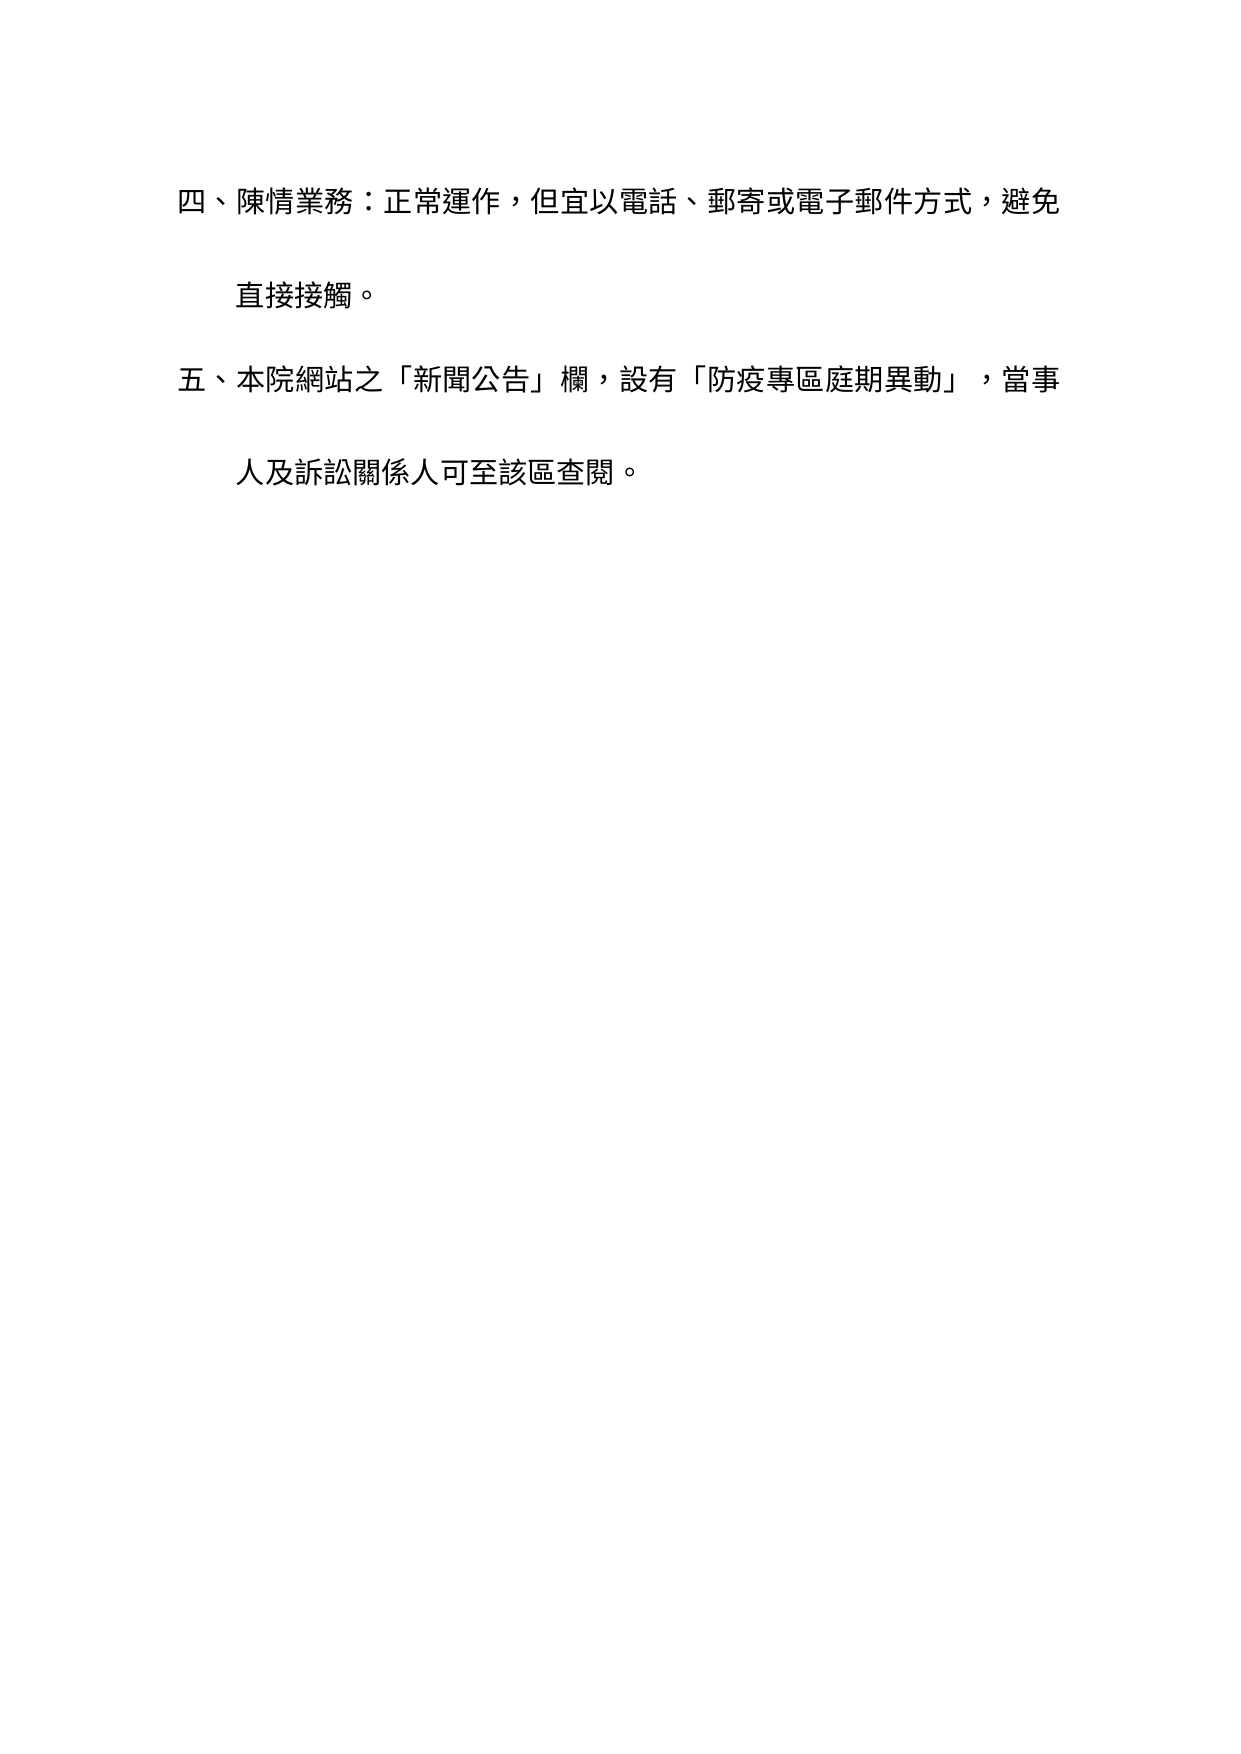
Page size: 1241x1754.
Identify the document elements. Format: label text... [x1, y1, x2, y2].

text 四、陳情業務：正常運作，但宜以電話、郵寄或電子郵件方式，避免直接接觸。 [177, 158, 1063, 314]
text 五、本院網站之「新聞公告」欄，設有「防疫專區庭期異動」，當事人及訴訟關係人可至該區查閱。 [177, 336, 1063, 492]
